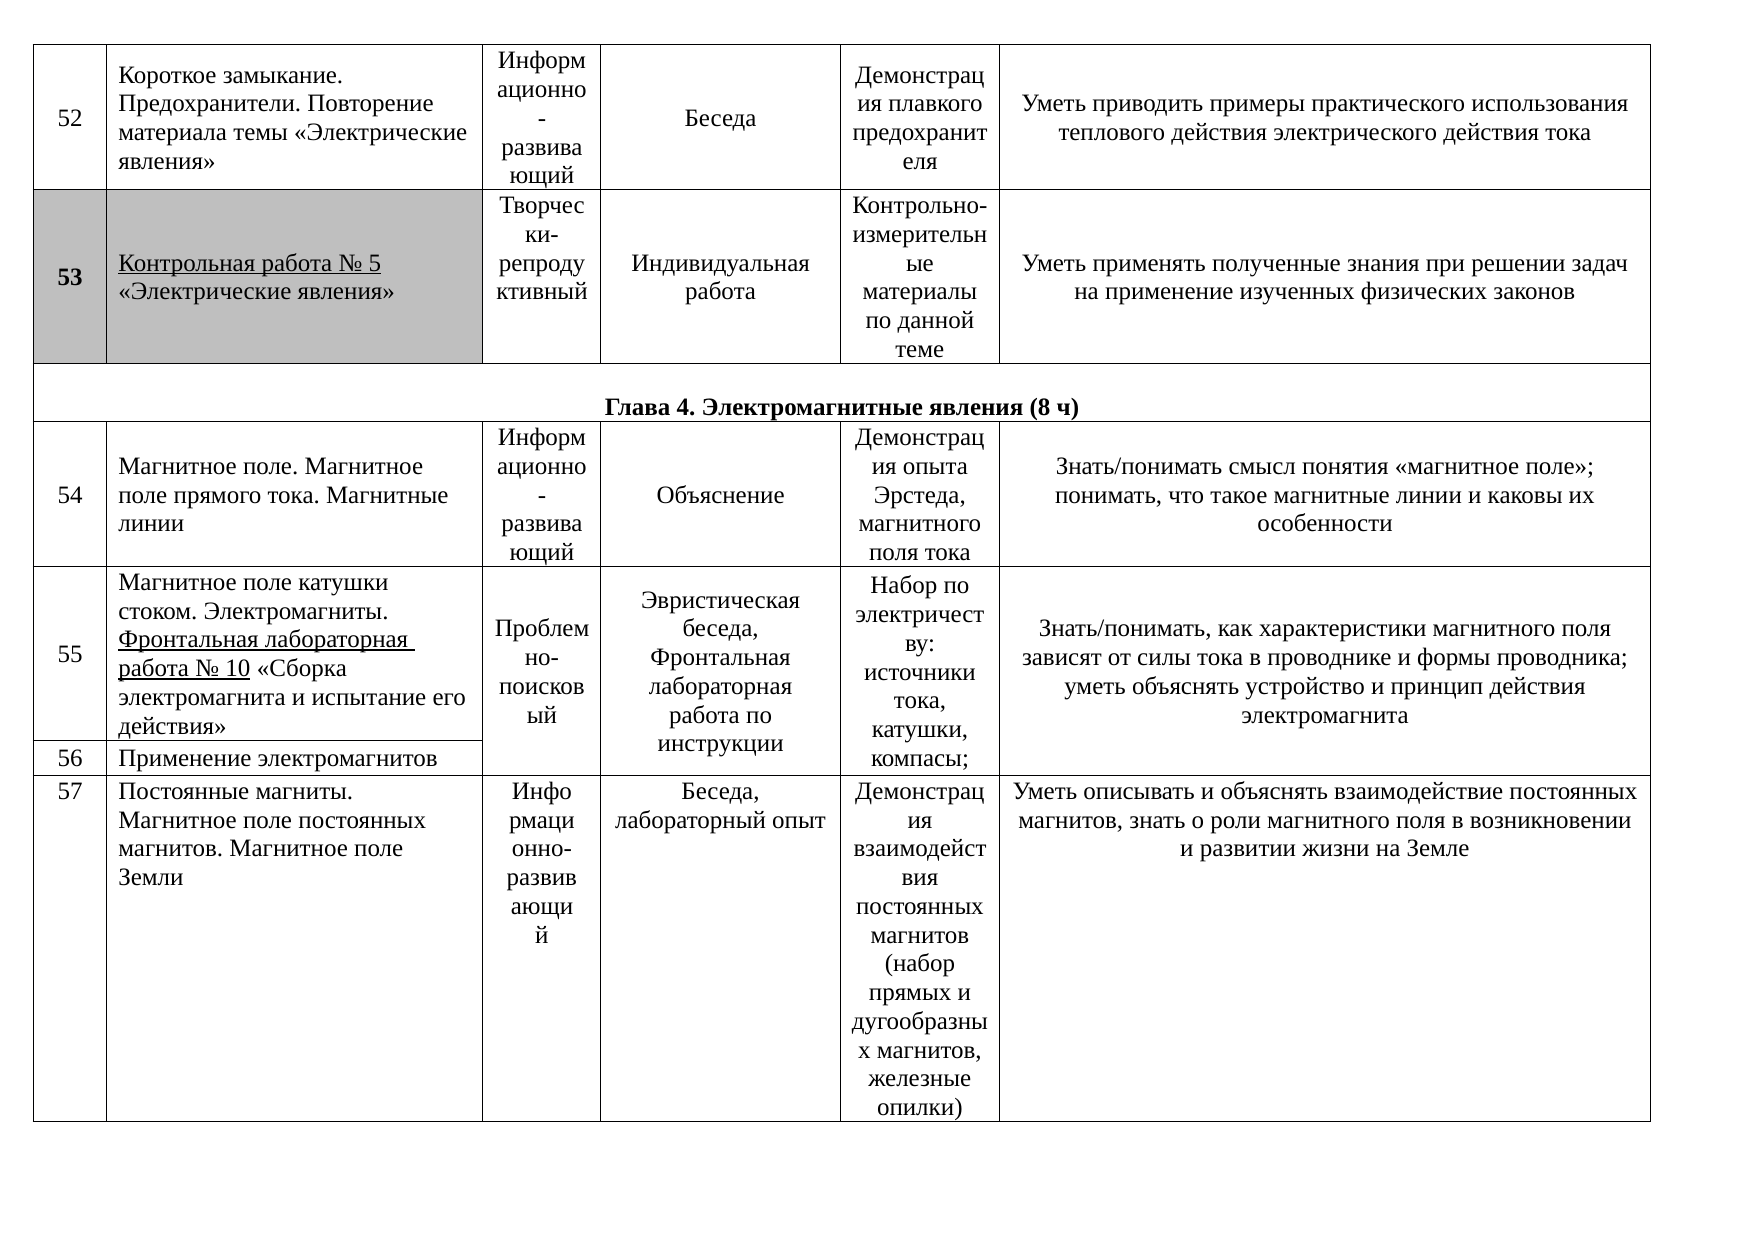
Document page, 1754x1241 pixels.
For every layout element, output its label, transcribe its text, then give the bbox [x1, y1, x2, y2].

table_cell 52 [34, 45, 106, 189]
table_cell Проблемно-поисковый [483, 567, 600, 775]
table_cell Индивидуальная работа [601, 190, 840, 363]
table_cell Уметь применять полученные знания при решении задач на применение изученных физических законов [1000, 190, 1650, 363]
table_cell Информационно-развивающий [483, 45, 600, 189]
table_cell 53 [34, 190, 106, 363]
table_cell 57 [34, 776, 106, 1121]
table_cell Знать/понимать, как характеристики магнитного поля зависят от силы тока в проводнике и формы проводника; уметь объяснять устройство и принцип действия электромагнита [1000, 567, 1650, 775]
table_cell Контрольная работа № 5 «Электрические явления» [107, 190, 482, 363]
table_cell Демонстрация взаимодействия постоянных магнитов (набор прямых и дугообразных магнитов, железные опилки) [841, 776, 999, 1121]
table_cell Уметь приводить примеры практического использования теплового действия электрического действия тока [1000, 45, 1650, 189]
table_cell 55 [34, 567, 106, 739]
table_cell Беседа, лабораторный опыт [601, 776, 840, 1121]
table_cell Эвристическая беседа, Фронтальная лабораторная работа по инструкции [601, 567, 840, 775]
table_cell 54 [34, 422, 106, 566]
table_cell Магнитное поле. Магнитное поле прямого тока. Магнитные линии [107, 422, 482, 566]
table_cell Магнитное поле катушки стоком. Электромагниты. Фронтальная лабораторная работа № 10 «Сборка электромагнита и испытание его действия» [107, 567, 482, 739]
table_cell Контрольно-измерительные материалы по данной теме [841, 190, 999, 363]
table_cell Информационно-развивающий [483, 422, 600, 566]
table_cell Уметь описывать и объяснять взаимодействие постоянных магнитов, знать о роли магнитного поля в возникновении и развитии жизни на Земле [1000, 776, 1650, 1121]
table_cell Творчески-репродуктивный [483, 190, 600, 363]
table_cell Глава 4. Электромагнитные явления (8 ч) [34, 364, 1650, 421]
table_cell Объяснение [601, 422, 840, 566]
table_cell Информационно-развивающий [483, 776, 600, 1121]
table_cell 56 [34, 741, 106, 775]
table_cell Знать/понимать смысл понятия «магнитное поле»; понимать, что такое магнитные линии и каковы их особенности [1000, 422, 1650, 566]
table_cell Постоянные магниты. Магнитное поле постоянных магнитов. Магнитное поле Земли [107, 776, 482, 1121]
table_cell Беседа [601, 45, 840, 189]
table_cell Демонстрация опыта Эрстеда, магнитного поля тока [841, 422, 999, 566]
table_cell Применение электромагнитов [107, 741, 482, 775]
table_cell Короткое замыкание. Предохранители. Повторение материала темы «Электрические явления» [107, 45, 482, 189]
table_cell Набор по электричеству: источники тока, катушки, компасы; [841, 567, 999, 775]
table_cell Демонстрация плавкого предохранителя [841, 45, 999, 189]
